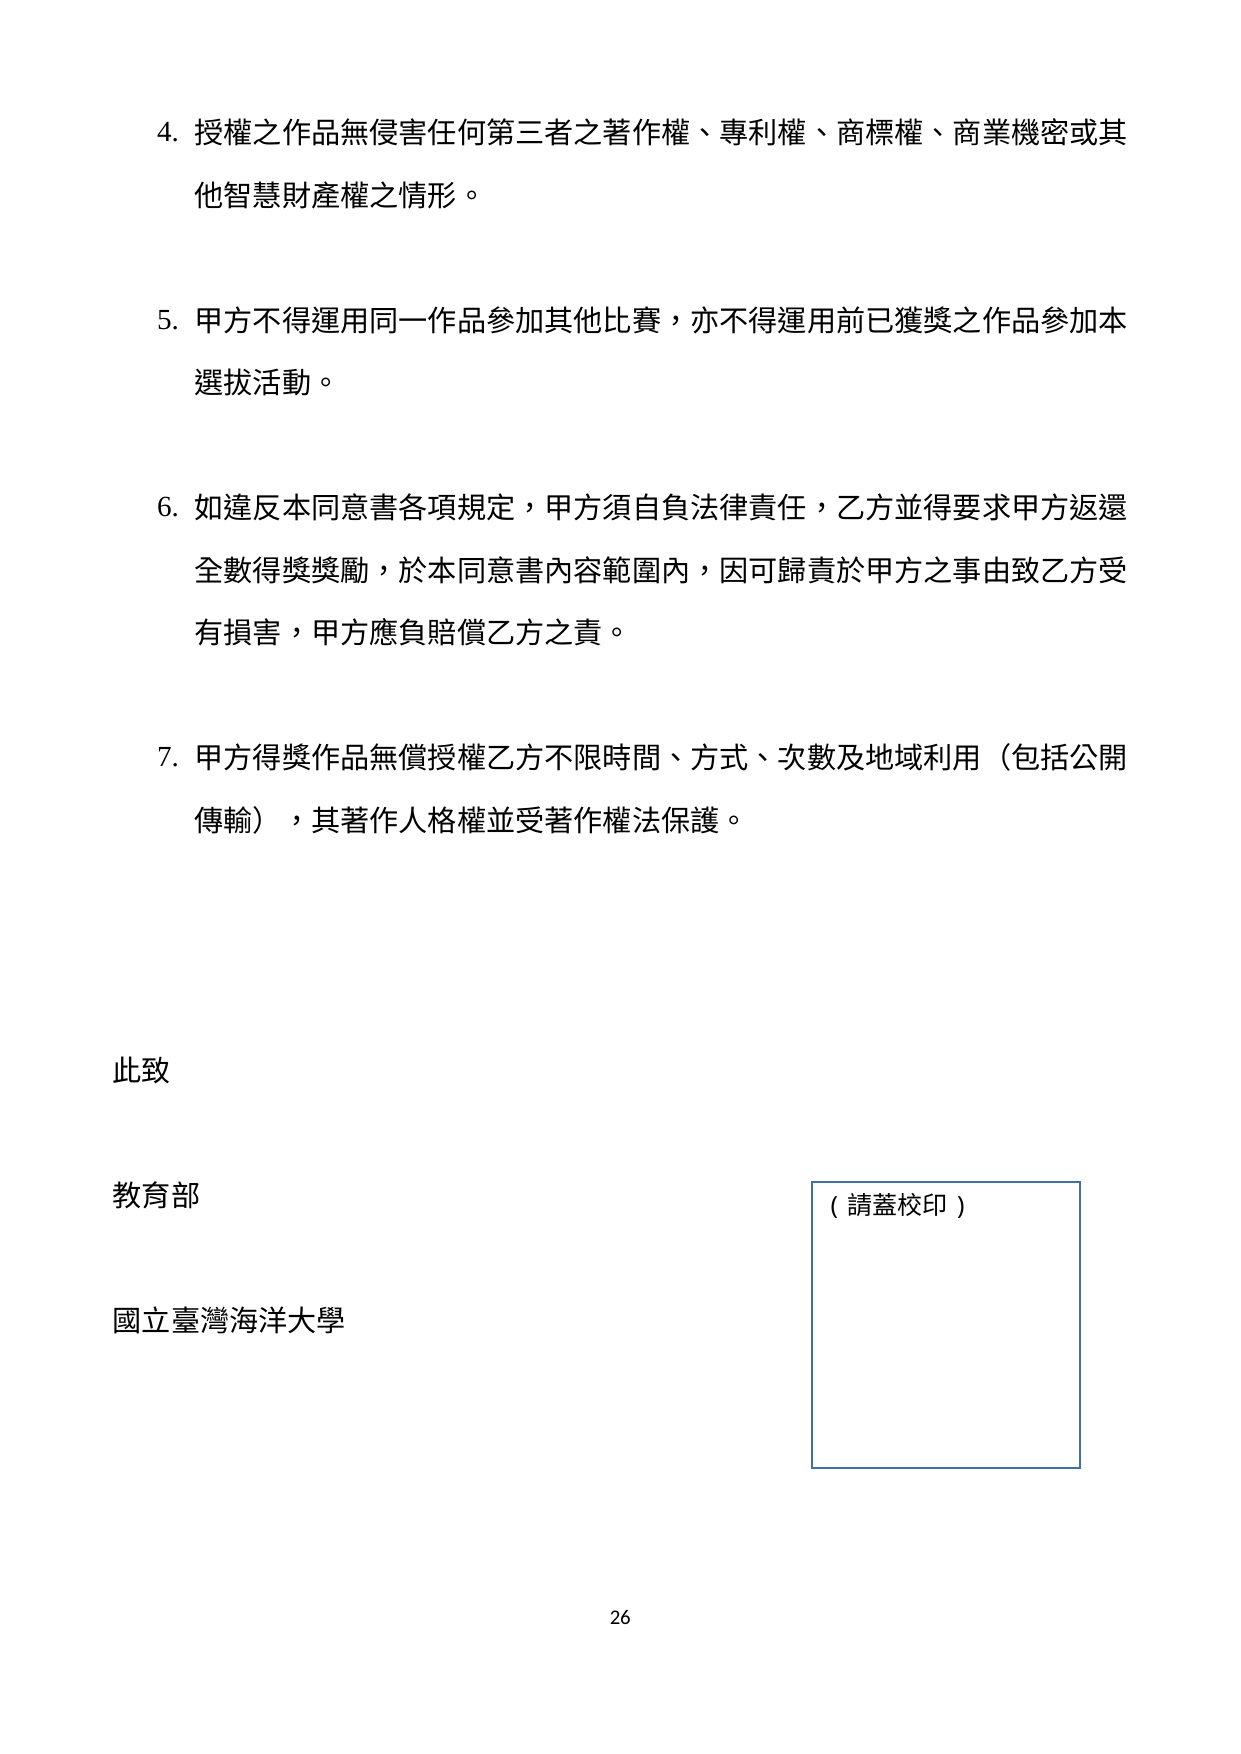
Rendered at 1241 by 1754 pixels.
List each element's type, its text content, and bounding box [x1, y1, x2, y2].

list 甲方不得運用同一作品參加其他比賽，亦不得運用前已獲獎之作品參加本選拔活動。 [157, 277, 1128, 402]
list 授權之作品無侵害任何第三者之著作權、專利權、商標權、商業機密或其他智慧財產權之情形。 [157, 89, 1128, 214]
text [1081, 1277, 1128, 1339]
text 教育部 [112, 1152, 1128, 1214]
list 如違反本同意書各項規定，甲方須自負法律責任，乙方並得要求甲方返還全數得獎獎勵，於本同意書內容範圍內，因可歸責於甲方之事由致乙方受有損害，甲方應負賠償乙方之責。 [157, 464, 1128, 652]
text 國立臺灣海洋大學 [112, 1277, 811, 1339]
text [813, 1277, 1079, 1339]
text 此致 [112, 1027, 1128, 1089]
list 甲方得獎作品無償授權乙方不限時間、方式、次數及地域利用（包括公開傳輸），其著作人格權並受著作權法保護。 [157, 714, 1128, 839]
